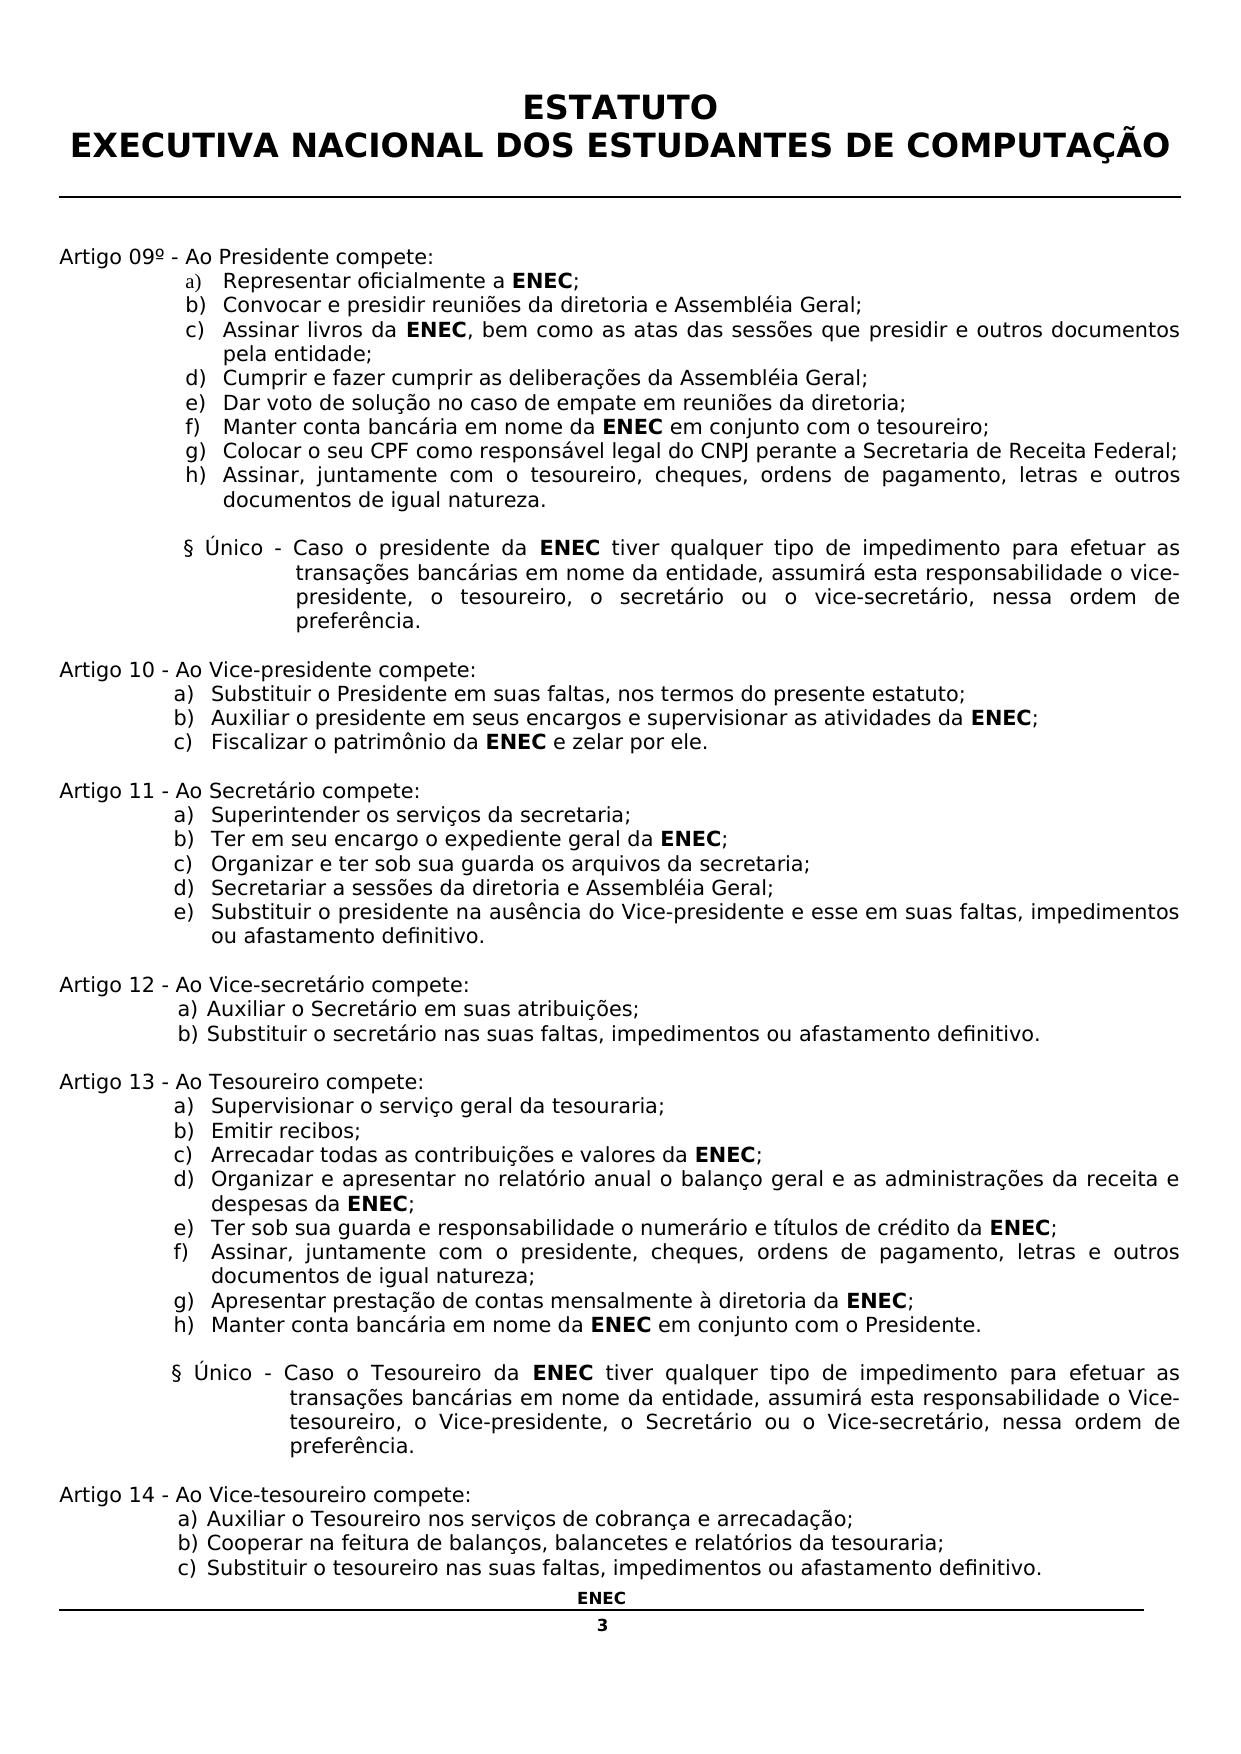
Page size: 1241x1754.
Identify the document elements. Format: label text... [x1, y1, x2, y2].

list Representar oficialmente a ENEC; [185, 269, 1181, 294]
list Fiscalizar o patrimônio da ENEC e zelar por ele. [173, 731, 1181, 755]
list Manter conta bancária em nome da ENEC em conjunto com o Presidente. [173, 1313, 1181, 1337]
list Ter em seu encargo o expediente geral da ENEC; [173, 828, 1181, 852]
list Ter sob sua guarda e responsabilidade o numerário e títulos de crédito da ENEC; [173, 1216, 1181, 1240]
list Superintender os serviços da secretaria; [173, 803, 1181, 828]
list Colocar o seu CPF como responsável legal do CNPJ perante a Secretaria de Receita Federal; [185, 439, 1181, 463]
text Artigo 09º - Ao Presidente compete: [59, 245, 1181, 269]
list Convocar e presidir reuniões da diretoria e Assembléia Geral; [185, 294, 1181, 318]
text Artigo 11 - Ao Secretário compete: [59, 779, 1181, 803]
text Artigo 12 - Ao Vice-secretário compete: [59, 973, 1181, 997]
list Substituir o Presidente em suas faltas, nos termos do presente estatuto; [173, 682, 1181, 706]
list Organizar e apresentar no relatório anual o balanço geral e as administrações da receita e despesas da ENEC; [173, 1167, 1181, 1216]
list Manter conta bancária em nome da ENEC em conjunto com o tesoureiro; [185, 415, 1181, 439]
list Dar voto de solução no caso de empate em reuniões da diretoria; [185, 391, 1181, 415]
list Apresentar prestação de contas mensalmente à diretoria da ENEC; [173, 1289, 1181, 1313]
list Emitir recibos; [173, 1119, 1181, 1143]
text Artigo 13 - Ao Tesoureiro compete: [59, 1070, 1181, 1094]
list Auxiliar o Tesoureiro nos serviços de cobrança e arrecadação; [177, 1507, 1181, 1531]
text § Único - Caso o Tesoureiro da ENEC tiver qualquer tipo de impedimento para efetuar as transações bancárias em nome da entidade, assumirá esta responsabilidade o Vice-tesoureiro, o Vice-presidente, o Secretário ou o Vice-secretário, nessa ordem de preferência. [171, 1362, 1181, 1459]
list Auxiliar o presidente em seus encargos e supervisionar as atividades da ENEC; [173, 706, 1181, 731]
list Cumprir e fazer cumprir as deliberações da Assembléia Geral; [185, 366, 1181, 391]
list Assinar, juntamente com o presidente, cheques, ordens de pagamento, letras e outros documentos de igual natureza; [173, 1240, 1181, 1289]
list Substituir o tesoureiro nas suas faltas, impedimentos ou afastamento definitivo. [177, 1556, 1181, 1580]
list Auxiliar o Secretário em suas atribuições; [177, 997, 1181, 1022]
list Supervisionar o serviço geral da tesouraria; [173, 1094, 1181, 1119]
list Secretariar a sessões da diretoria e Assembléia Geral; [173, 876, 1181, 900]
list Arrecadar todas as contribuições e valores da ENEC; [173, 1143, 1181, 1167]
list Substituir o secretário nas suas faltas, impedimentos ou afastamento definitivo. [177, 1022, 1181, 1046]
text Artigo 14 - Ao Vice-tesoureiro compete: [59, 1483, 1181, 1507]
list Organizar e ter sob sua guarda os arquivos da secretaria; [173, 852, 1181, 876]
list Substituir o presidente na ausência do Vice-presidente e esse em suas faltas, impedimentos ou afastamento definitivo. [173, 900, 1181, 949]
list Assinar, juntamente com o tesoureiro, cheques, ordens de pagamento, letras e outros documentos de igual natureza. [185, 463, 1181, 512]
list Assinar livros da ENEC, bem como as atas das sessões que presidir e outros documentos pela entidade; [185, 318, 1181, 366]
list Cooperar na feitura de balanços, balancetes e relatórios da tesouraria; [177, 1531, 1181, 1556]
text § Único - Caso o presidente da ENEC tiver qualquer tipo de impedimento para efetuar as transações bancárias em nome da entidade, assumirá esta responsabilidade o vice-presidente, o tesoureiro, o secretário ou o vice-secretário, nessa ordem de preferência. [183, 536, 1181, 633]
text Artigo 10 - Ao Vice-presidente compete: [59, 658, 1181, 682]
